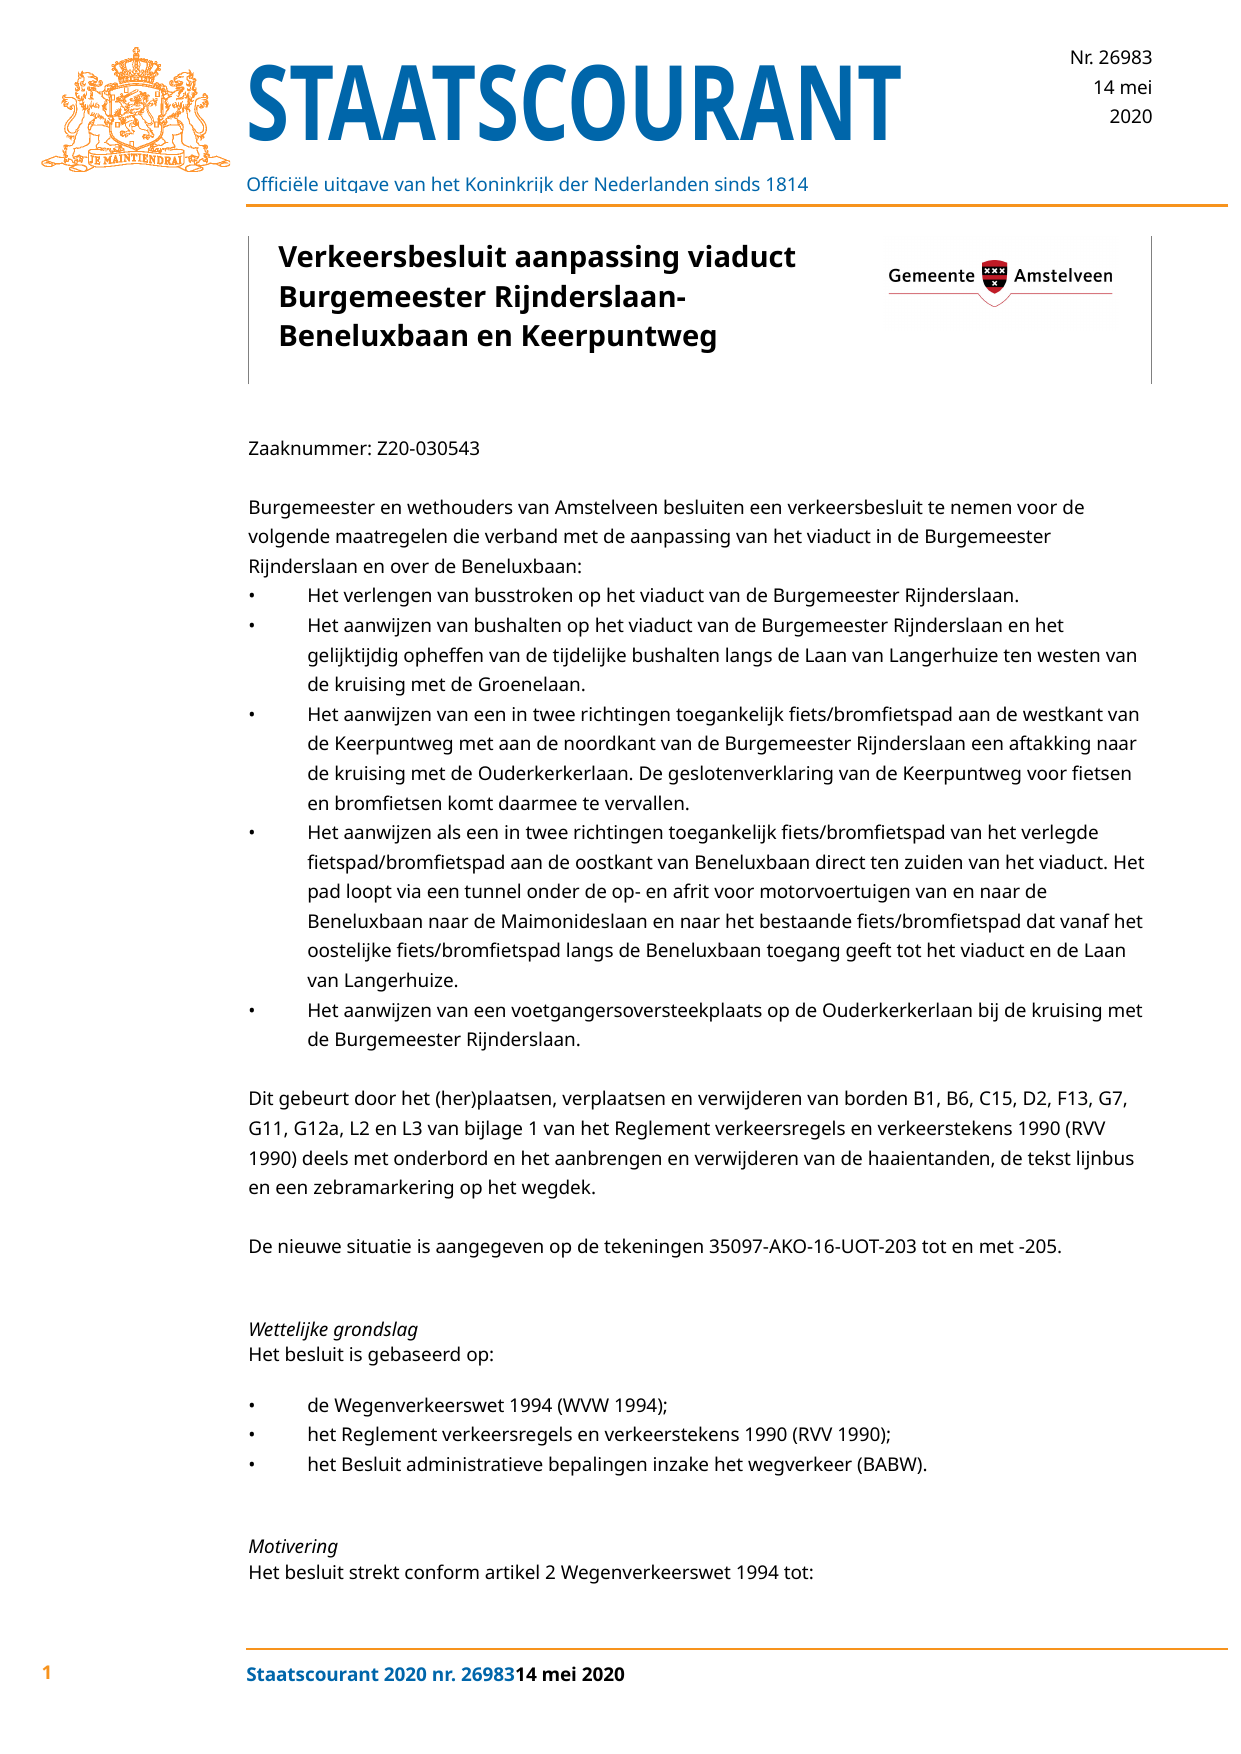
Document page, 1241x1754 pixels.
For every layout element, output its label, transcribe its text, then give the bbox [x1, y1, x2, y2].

text Burgemeester en wethouders van Amstelveen besluiten een verkeersbesluit te nemen voor de volgende maatregelen die verband met de aanpassing van het viaduct in de Burgemeester Rijnderslaan en over de Beneluxbaan: [248, 494, 1152, 579]
text Het besluit is gebaseerd op: [248, 1342, 1152, 1367]
text De nieuwe situatie is aangegeven op de tekeningen 35097-AKO-16-UOT-203 tot en met -205. [248, 1233, 1152, 1259]
text Wettelijke grondslag [248, 1316, 1152, 1342]
table_header Verkeersbesluit aanpassing viaduct Burgemeester Rijnderslaan-Beneluxbaan en Keerpuntweg [249, 236, 850, 384]
list Het aanwijzen van bushalten op het viaduct van de Burgemeester Rijnderslaan en het gelijktijdig opheffen van de tijdelijke bushalten langs de Laan van Langerhuize ten westen van de kruising met de Groenelaan. [248, 612, 1152, 697]
list Het aanwijzen van een in twee richtingen toegankelijk fiets/bromfietspad aan de westkant van de Keerpuntweg met aan de noordkant van de Burgemeester Rijnderslaan een aftakking naar de kruising met de Ouderkerkerlaan. De geslotenverklaring van de Keerpuntweg voor fietsen en bromfietsen komt daarmee te vervallen. [248, 701, 1152, 815]
text Motivering [248, 1533, 1152, 1559]
list Het verlengen van busstroken op het viaduct van de Burgemeester Rijnderslaan. [248, 583, 1152, 608]
list het Besluit administratieve bepalingen inzake het wegverkeer (BABW). [248, 1451, 1152, 1477]
list Het aanwijzen van een voetgangersoversteekplaats op de Ouderkerkerlaan bij de kruising met de Burgemeester Rijnderslaan. [248, 997, 1152, 1052]
picture [41, 47, 231, 172]
picture [882, 236, 1119, 331]
text Het besluit strekt conform artikel 2 Wegenverkeerswet 1994 tot: [248, 1559, 1152, 1585]
list het Reglement verkeersregels en verkeerstekens 1990 (RVV 1990); [248, 1422, 1152, 1447]
list Het aanwijzen als een in twee richtingen toegankelijk fiets/bromfietspad van het verlegde fietspad/bromfietspad aan de oostkant van Beneluxbaan direct ten zuiden van het viaduct. Het pad loopt via een tunnel onder de op- en afrit voor motorvoertuigen van en naar de Beneluxbaan naar de Maimonideslaan en naar het bestaande fiets/bromfietspad dat vanaf het oostelijke fiets/bromfietspad langs de Beneluxbaan toegang geeft tot het viaduct en de Laan van Langerhuize. [248, 819, 1152, 993]
text Dit gebeurt door het (her)plaatsen, verplaatsen en verwijderen van borden B1, B6, C15, D2, F13, G7, G11, G12a, L2 en L3 van bijlage 1 van het Reglement verkeersregels en verkeerstekens 1990 (RVV 1990) deels met onderbord en het aanbrengen en verwijderen van de haaientanden, de tekst lijnbus en een zebramarkering op het wegdek. [248, 1086, 1152, 1200]
text Zaaknummer: Z20-030543 [248, 435, 1152, 460]
table_header [850, 236, 1151, 384]
list de Wegenverkeerswet 1994 (WVW 1994); [248, 1392, 1152, 1418]
